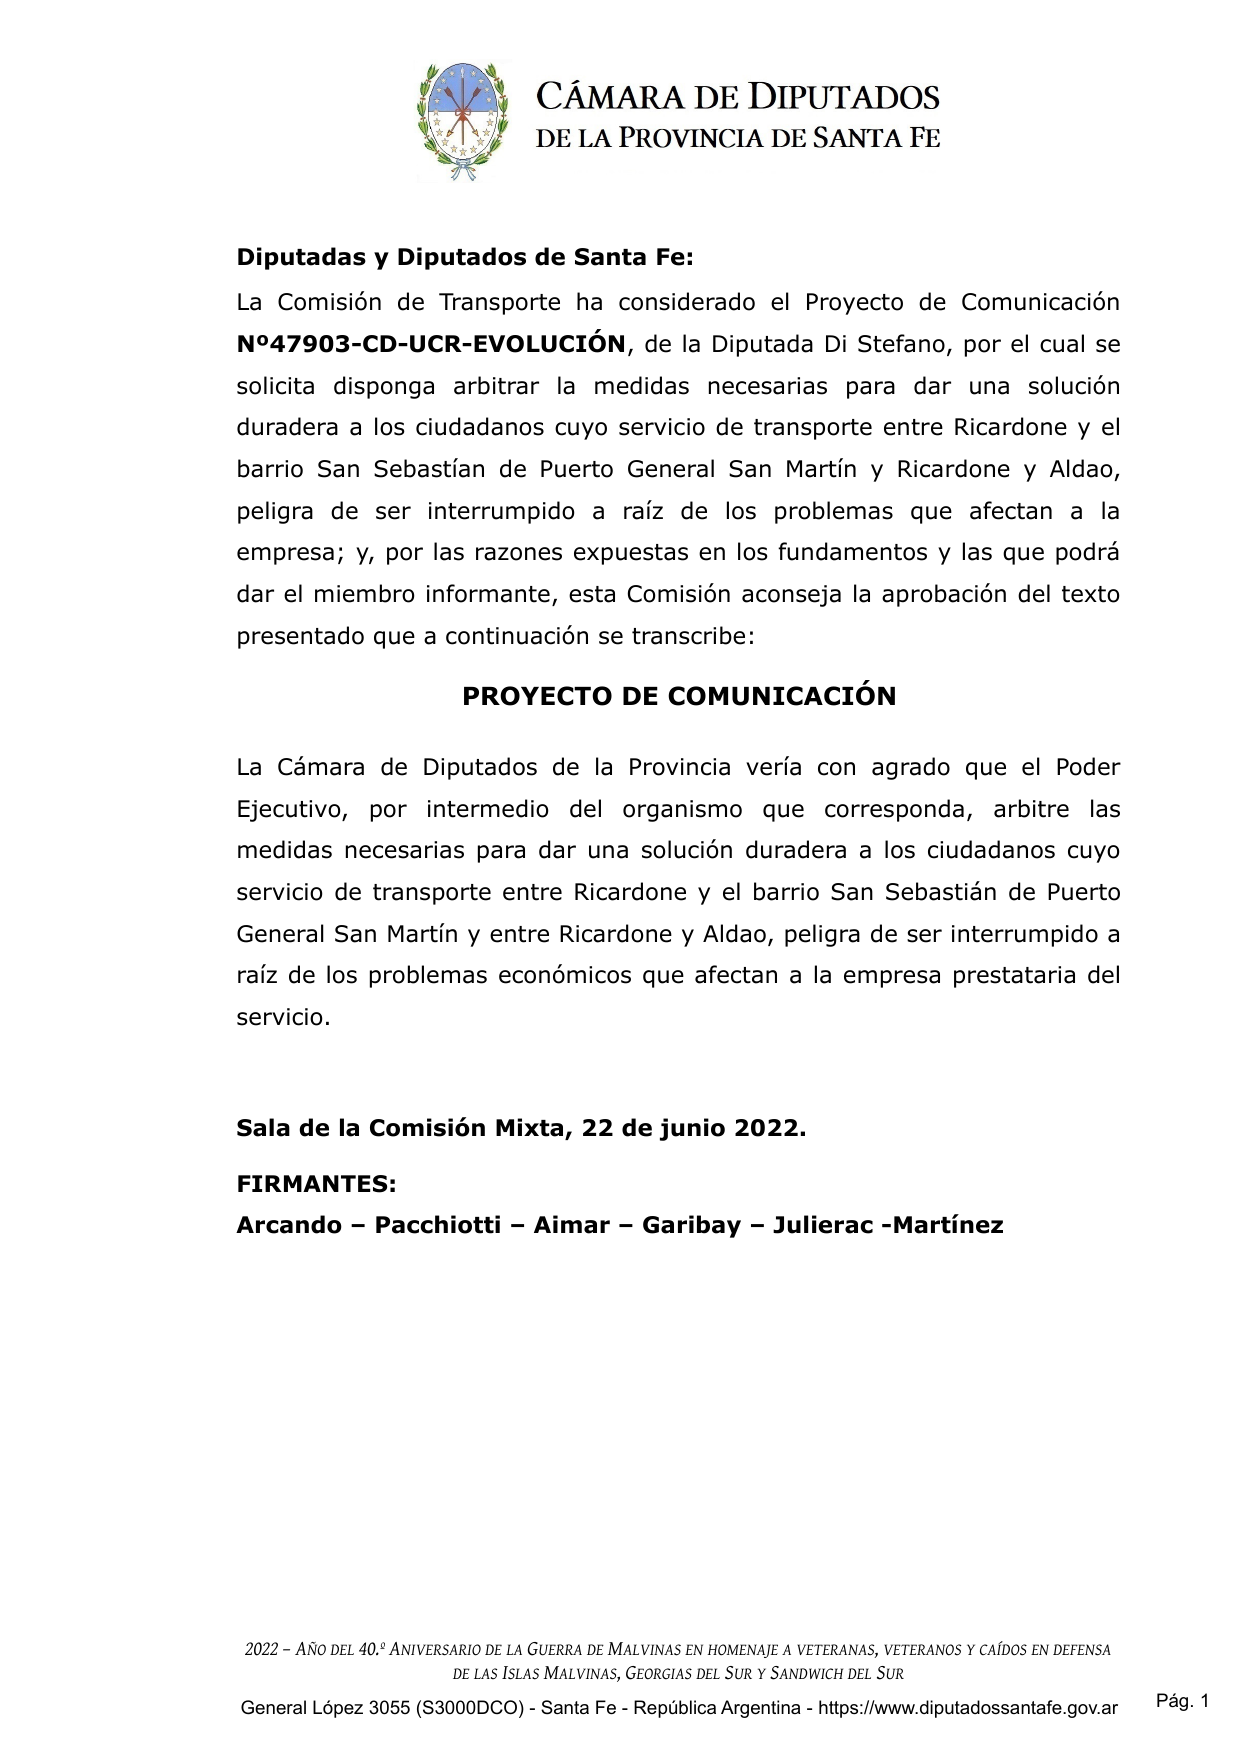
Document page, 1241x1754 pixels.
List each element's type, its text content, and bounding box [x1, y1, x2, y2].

text La Comisión de Transporte ha considerado el Proyecto de Comunicación Nº47903-CD-UCR-EVOLUCIÓN, de la Diputada Di Stefano, por el cual se solicita disponga arbitrar la medidas necesarias para dar una solución duradera a los ciudadanos cuyo servicio de transporte entre Ricardone y el barrio San Sebastían de Puerto General San Martín y Ricardone y Aldao, peligra de ser interrumpido a raíz de los problemas que afectan a la empresa; y, por las razones expuestas en los fundamentos y las que podrá dar el miembro informante, esta Comisión aconseja la aprobación del texto presentado que a continuación se transcribe: [236, 288, 1122, 649]
text FIRMANTES: [236, 1169, 1122, 1197]
text Sala de la Comisión Mixta, 22 de junio 2022. [236, 1114, 1122, 1141]
picture [413, 59, 945, 183]
text La Cámara de Diputados de la Provincia vería con agrado que el Poder Ejecutivo, por intermedio del organismo que corresponda, arbitre las medidas necesarias para dar una solución duradera a los ciudadanos cuyo servicio de transporte entre Ricardone y el barrio San Sebastián de Puerto General San Martín y entre Ricardone y Aldao, peligra de ser interrumpido a raíz de los problemas económicos que afectan a la empresa prestataria del servicio. [236, 752, 1122, 1030]
text Diputadas y Diputados de Santa Fe: [236, 242, 1122, 270]
text Arcando – Pacchiotti – Aimar – Garibay – Julierac -Martínez [236, 1211, 1122, 1239]
text PROYECTO DE COMUNICACIÓN [236, 680, 1122, 711]
